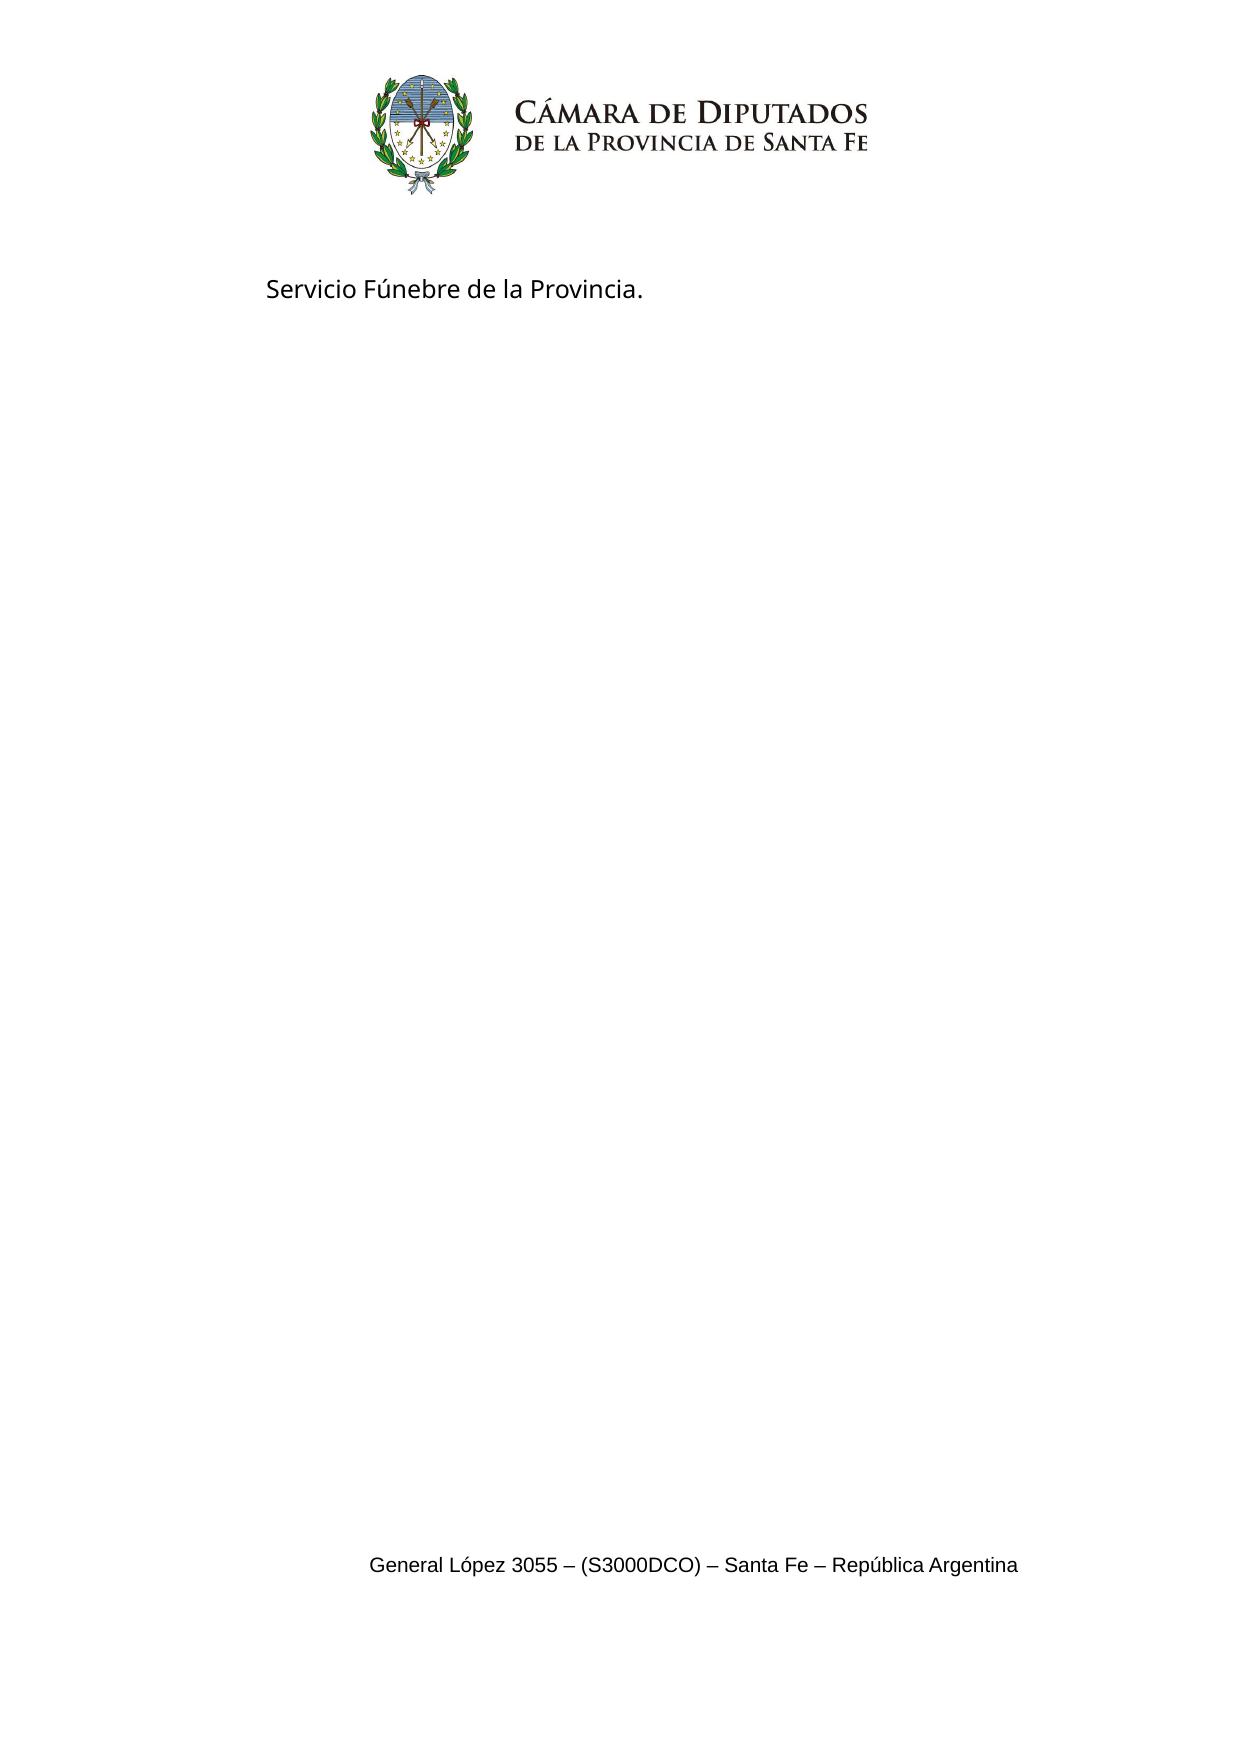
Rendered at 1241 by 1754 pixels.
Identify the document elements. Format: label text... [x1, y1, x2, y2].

picture [370, 75, 868, 199]
text Servicio Fúnebre de la Provincia. [266, 272, 1122, 306]
